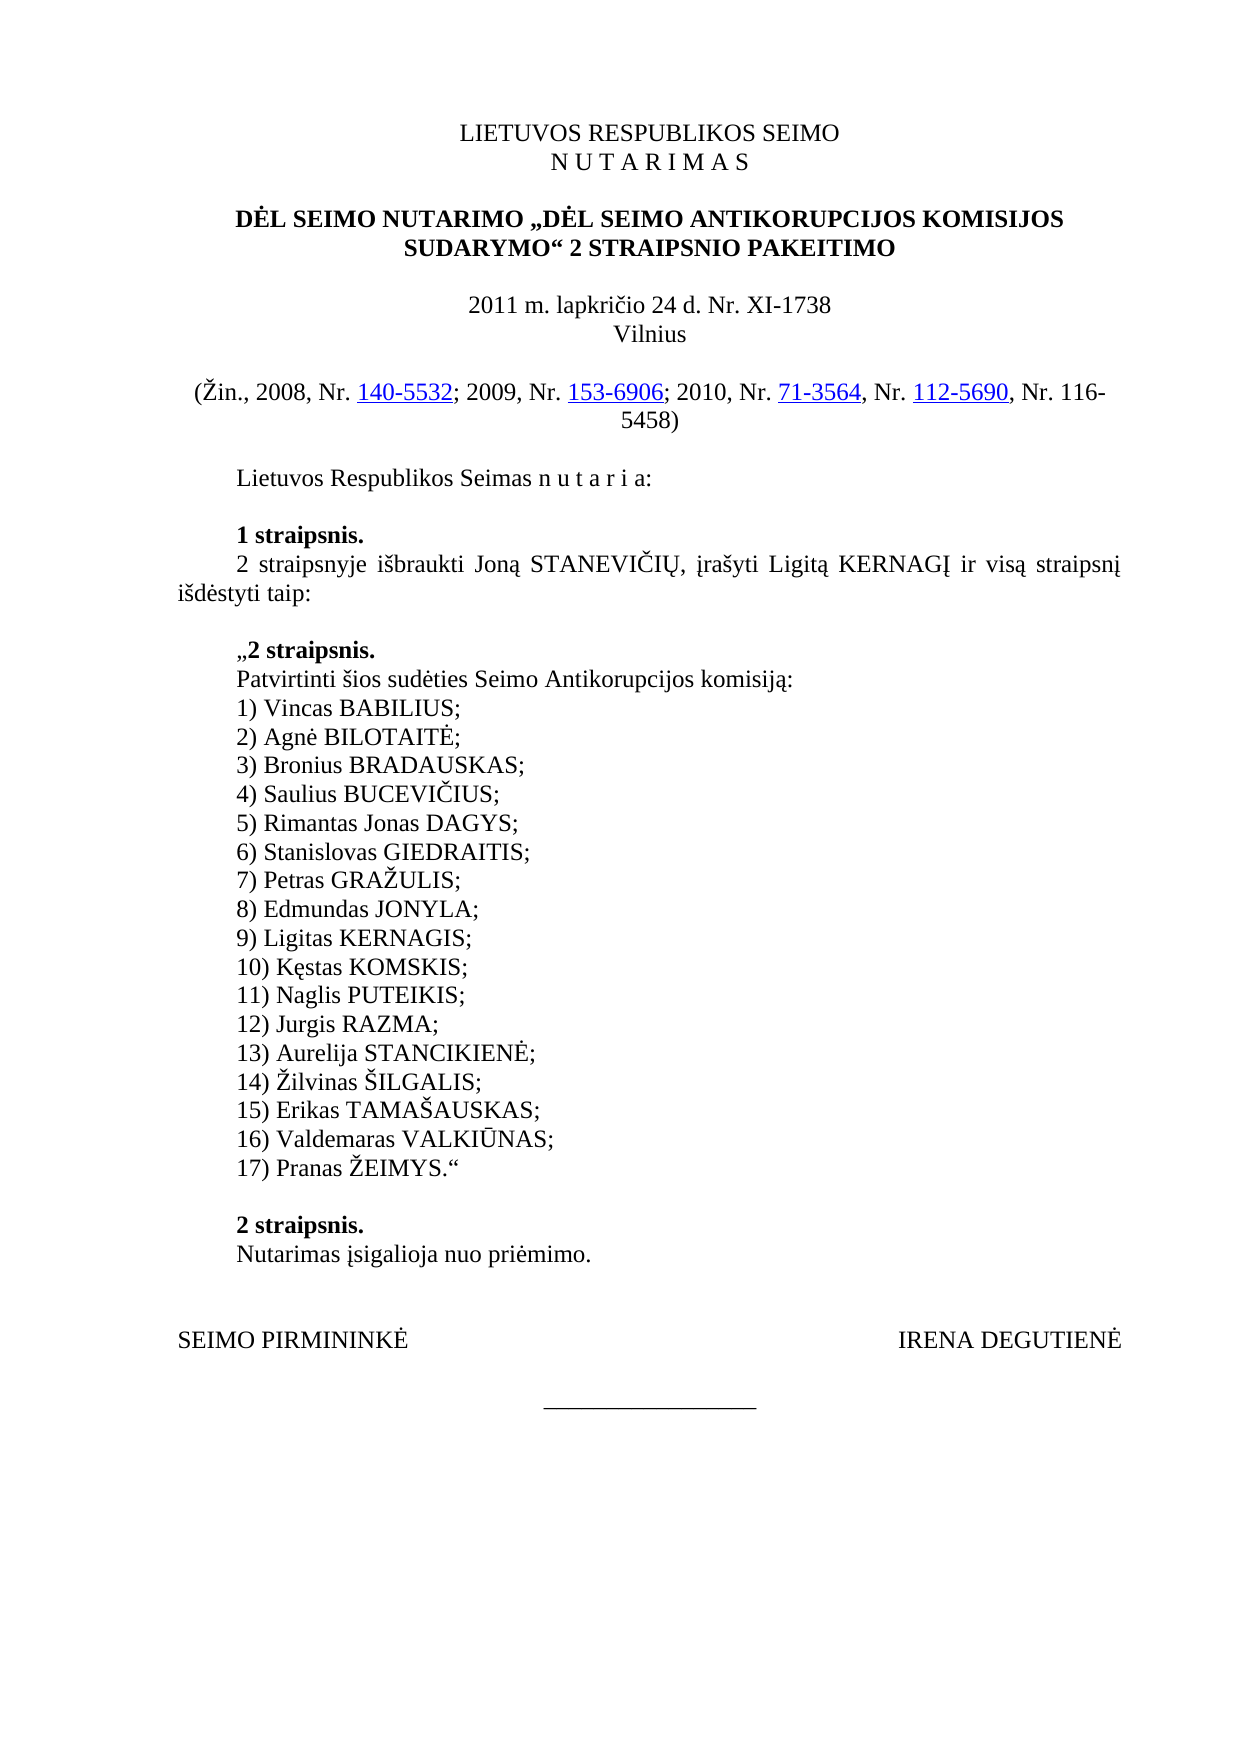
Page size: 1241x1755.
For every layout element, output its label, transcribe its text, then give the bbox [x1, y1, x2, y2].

text 8) Edmundas JONYLA; [177, 894, 1122, 923]
text NUTARIMAS [177, 147, 1122, 176]
text Vilnius [177, 319, 1122, 348]
text 2 straipsnyje išbraukti Joną STANEVIČIŲ, įrašyti Ligitą KERNAGĮ ir visą straipsnį išdėstyti taip: [177, 549, 1122, 607]
text 9) Ligitas KERNAGIS; [177, 923, 1122, 952]
text SEIMO PIRMININKĖ IRENA DEGUTIENĖ [177, 1326, 1122, 1354]
text DĖL SEIMO NUTARIMO „DĖL SEIMO ANTIKORUPCIJOS KOMISIJOS SUDARYMO“ 2 STRAIPSNIO PAKEITIMO [177, 204, 1122, 262]
text _________________ [177, 1383, 1122, 1412]
text Lietuvos Respublikos Seimas nutaria: [177, 463, 1122, 492]
text 17) Pranas ŽEIMYS.“ [177, 1153, 1122, 1182]
text 6) Stanislovas GIEDRAITIS; [177, 837, 1122, 866]
text 10) Kęstas KOMSKIS; [177, 952, 1122, 981]
text 5) Rimantas Jonas DAGYS; [177, 808, 1122, 837]
text „2 straipsnis. [177, 636, 1122, 664]
text 2) Agnė BILOTAITĖ; [177, 722, 1122, 751]
text 1) Vincas BABILIUS; [177, 693, 1122, 722]
text Patvirtinti šios sudėties Seimo Antikorupcijos komisiją: [177, 664, 1122, 693]
text 4) Saulius BUCEVIČIUS; [177, 779, 1122, 808]
text 2 straipsnis. [177, 1211, 1122, 1239]
text 1 straipsnis. [177, 521, 1122, 549]
text LIETUVOS RESPUBLIKOS SEIMO [177, 118, 1122, 147]
text 16) Valdemaras VALKIŪNAS; [177, 1124, 1122, 1153]
text 14) Žilvinas ŠILGALIS; [177, 1067, 1122, 1096]
text (Žin., 2008, Nr. 140-5532; 2009, Nr. 153-6906; 2010, Nr. 71-3564, Nr. 112-5690, Nr. 116-5458) [177, 377, 1122, 434]
text 3) Bronius BRADAUSKAS; [177, 751, 1122, 779]
text 7) Petras GRAŽULIS; [177, 866, 1122, 894]
text Nutarimas įsigalioja nuo priėmimo. [177, 1239, 1122, 1268]
text 2011 m. lapkričio 24 d. Nr. XI-1738 [177, 291, 1122, 319]
text 15) Erikas TAMAŠAUSKAS; [177, 1096, 1122, 1124]
text 11) Naglis PUTEIKIS; [177, 981, 1122, 1009]
text 13) Aurelija STANCIKIENĖ; [177, 1038, 1122, 1067]
text 12) Jurgis RAZMA; [177, 1009, 1122, 1038]
